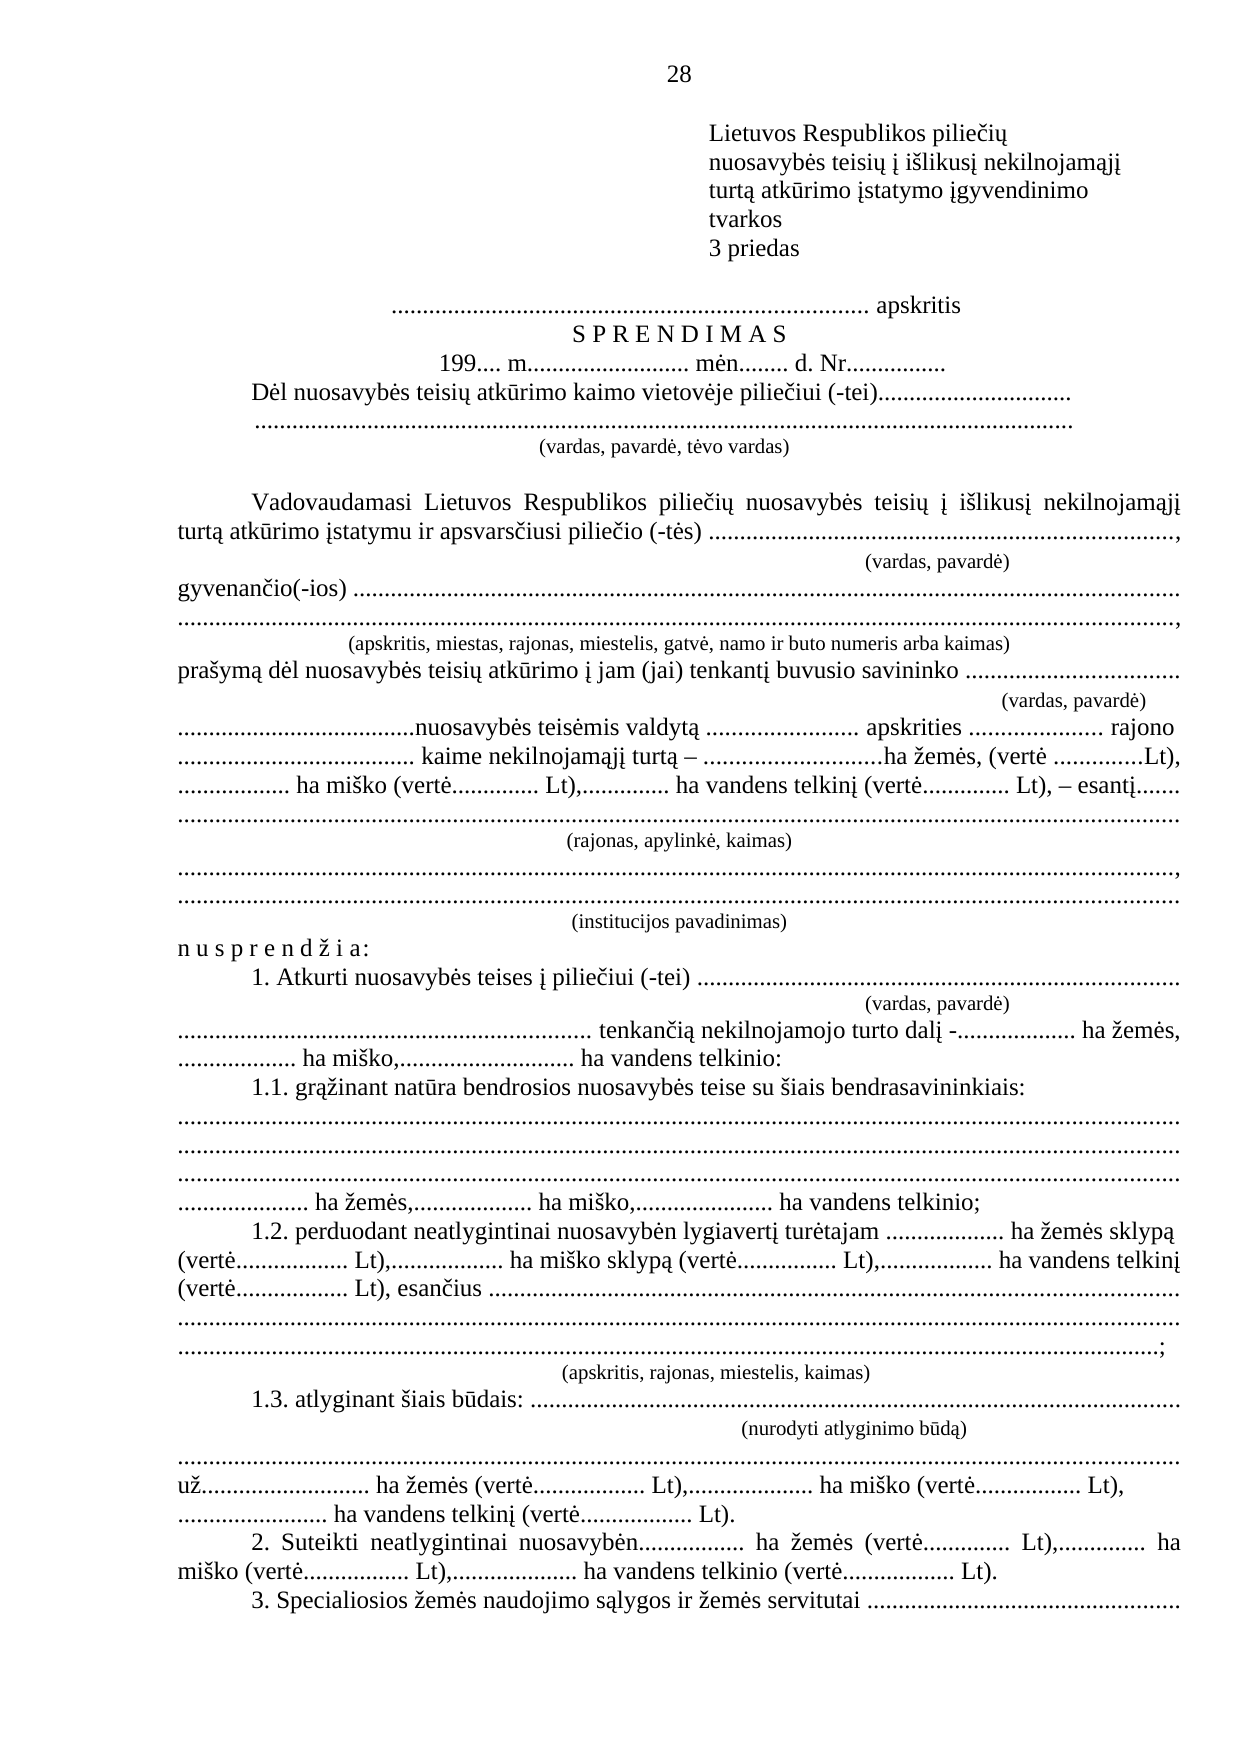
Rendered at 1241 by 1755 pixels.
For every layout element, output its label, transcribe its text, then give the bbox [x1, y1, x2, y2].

text (nurodyti atlyginimo būdą) [177, 1412, 1181, 1441]
text (vardas, pavardė, tėvo vardas) [177, 434, 1181, 458]
text , [177, 602, 1181, 631]
text (vertė.................. Lt), esančius [177, 1273, 1181, 1302]
text tenkančią nekilnojamojo turto dalį -................... ha žemės, [177, 1015, 1181, 1043]
text 1.2. perduodant neatlygintinai nuosavybėn lygiavertį turėtajam ha žemės sklypą [177, 1216, 1181, 1245]
text 1.3. atlyginant šiais būdais: [177, 1384, 1181, 1412]
text už........................... ha žemės (vertė.................. Lt),.................... ha miško (vertė................. Lt), [177, 1470, 1181, 1499]
text 1. Atkurti nuosavybės teises į piliečiui (-tei) [177, 962, 1181, 991]
text (rajonas, apylinkė, kaimas) [177, 827, 1181, 852]
text nuosavybės teisėmis valdytą apskrities rajono [177, 712, 1181, 741]
text 3. Specialiosios žemės naudojimo sąlygos ir žemės servitutai [177, 1585, 1181, 1614]
text S P R E N D I M A S [177, 319, 1181, 348]
text turtą atkūrimo įstatymo įgyvendinimo [177, 176, 1181, 204]
text (vardas, pavardė) [177, 684, 1181, 712]
text apskritis [177, 291, 1181, 319]
text (vardas, pavardė) [177, 991, 1181, 1015]
text .................. ha miško (vertė.............. Lt),.............. ha vandens telkinį (vertė.............. Lt), – esantį [177, 770, 1181, 799]
text prašymą dėl nuosavybės teisių atkūrimo į jam (jai) tenkantį buvusio savininko [177, 655, 1181, 684]
text 199.... m.......................... mėn........ d. Nr................ [177, 348, 1181, 377]
text ........................ ha vandens telkinį (vertė.................. Lt). [177, 1499, 1181, 1527]
text Dėl nuosavybės teisių atkūrimo kaimo vietovėje piliečiui (-tei)............................... [177, 377, 1181, 406]
text (apskritis, miestas, rajonas, miestelis, gatvė, namo ir buto numeris arba kaimas) [177, 631, 1181, 655]
text ................... ha miško,............................ ha vandens telkinio: [177, 1043, 1181, 1072]
text Vadovaudamasi Lietuvos Respublikos piliečių nuosavybės teisių į išlikusį nekilnojamąjį turtą atkūrimo įstatymu ir apsvarsčiusi piliečio (-tės) , [177, 487, 1181, 545]
text gyvenančio(-ios) [177, 573, 1181, 602]
text nuosavybės teisių į išlikusį nekilnojamąjį [709, 147, 1181, 176]
text 3 priedas [177, 233, 1181, 262]
text nusprendžia: [177, 933, 1181, 962]
text , [177, 852, 1181, 880]
text ..................... ha žemės,................... ha miško,...................... ha vandens telkinio; [177, 1187, 1181, 1216]
text tvarkos [177, 204, 1181, 233]
text (apskritis, rajonas, miestelis, kaimas) [177, 1360, 1181, 1384]
text (vertė.................. Lt),.................. ha miško sklypą (vertė................ Lt),.................. ha vandens telkinį [177, 1245, 1181, 1273]
text (institucijos pavadinimas) [177, 909, 1181, 933]
text (vardas, pavardė) [177, 545, 1181, 573]
text Lietuvos Respublikos piliečių [709, 118, 1181, 147]
text .............................................................................................................................................................; [177, 1331, 1181, 1360]
text kaime nekilnojamąjį turtą – ha žemės, (vertė Lt), [177, 741, 1181, 770]
text 2. Suteikti neatlygintinai nuosavybėn................. ha žemės (vertė.............. Lt),.............. ha miško (vertė................. Lt),.................... ha vandens telkinio (vertė.................. Lt). [177, 1527, 1181, 1585]
text 1.1. grąžinant natūra bendrosios nuosavybės teise su šiais bendrasavininkiais: [177, 1072, 1181, 1101]
